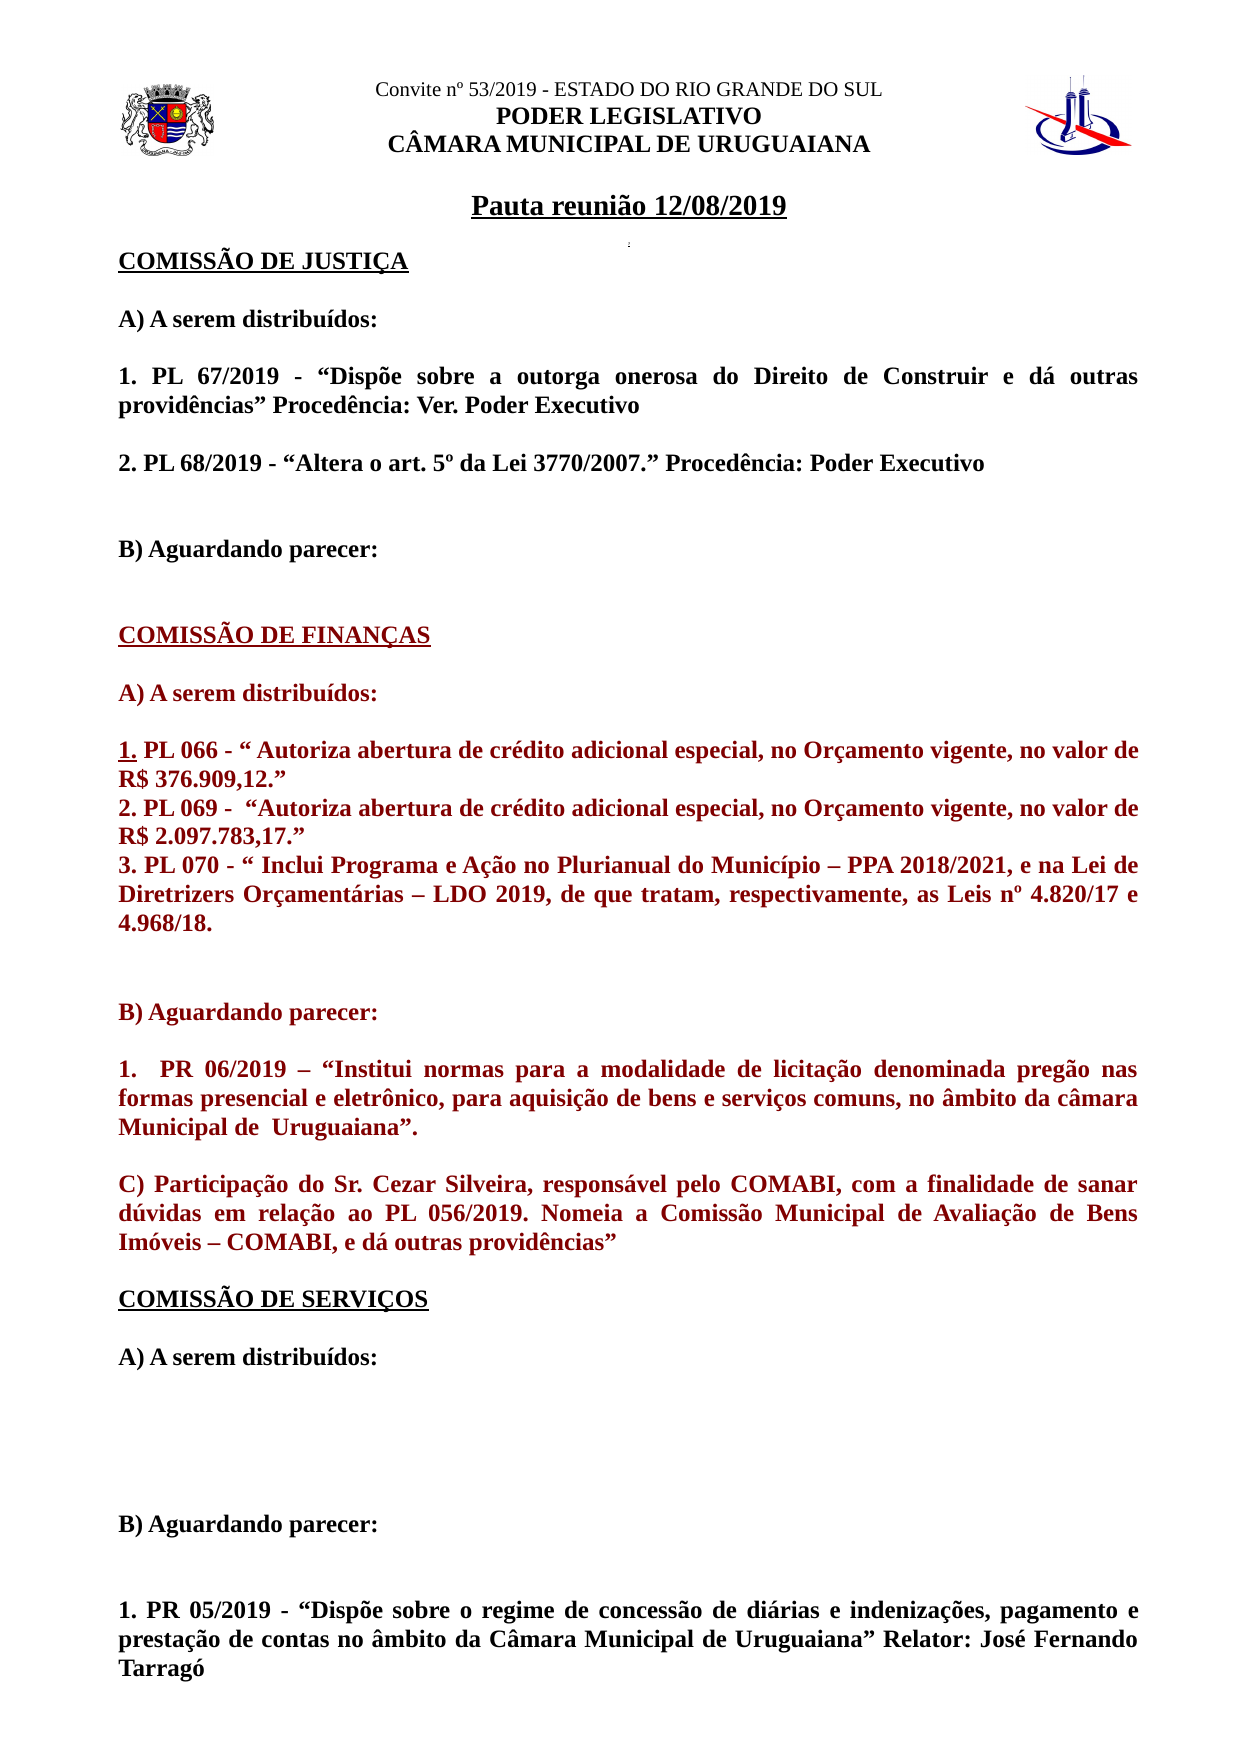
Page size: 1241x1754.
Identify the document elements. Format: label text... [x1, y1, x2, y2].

text A) A serem distribuídos: [118, 1342, 1140, 1370]
text Pauta reunião 12/08/2019 [118, 188, 1140, 221]
text 1. PR 06/2019 – “Institui normas para a modalidade de licitação denominada pregão nas formas presencial e eletrônico, para aquisição de bens e serviços comuns, no âmbito da câmara Municipal de Uruguaiana”. [118, 1054, 1140, 1140]
text C) Participação do Sr. Cezar Silveira, responsável pelo COMABI, com a finalidade de sanar dúvidas em relação ao PL 056/2019. Nomeia a Comissão Municipal de Avaliação de Bens Imóveis – COMABI, e dá outras providências” [118, 1169, 1140, 1255]
text 1. PR 05/2019 - “Dispõe sobre o regime de concessão de diárias e indenizações, pagamento e prestação de contas no âmbito da Câmara Municipal de Uruguaiana” Relator: José Fernando Tarragó [118, 1596, 1140, 1682]
text A) A serem distribuídos: [118, 678, 1140, 706]
picture [120, 84, 214, 156]
text 2. PL 68/2019 - “Altera o art. 5º da Lei 3770/2007.” Procedência: Poder Executivo [118, 448, 1140, 476]
text B) Aguardando parecer: [118, 1509, 1140, 1538]
picture [1025, 75, 1132, 155]
text 1. PL 67/2019 - “Dispõe sobre a outorga onerosa do Direito de Construir e dá outras providências” Procedência: Ver. Poder Executivo [118, 361, 1140, 419]
text A) A serem distribuídos: [118, 304, 1140, 333]
text COMISSÃO DE JUSTIÇA [118, 246, 1140, 275]
text 3. PL 070 - “ Inclui Programa e Ação no Plurianual do Município – PPA 2018/2021, e na Lei de Diretrizers Orçamentárias – LDO 2019, de que tratam, respectivamente, as Leis nº 4.820/17 e 4.968/18. [118, 850, 1140, 936]
text B) Aguardando parecer: [118, 534, 1140, 563]
text COMISSÃO DE FINANÇAS [118, 620, 1140, 649]
text 2. PL 069 - “Autoriza abertura de crédito adicional especial, no Orçamento vigente, no valor de R$ 2.097.783,17.” [118, 793, 1140, 850]
text COMISSÃO DE SERVIÇOS [118, 1284, 1140, 1313]
text ? [118, 242, 1140, 246]
text B) Aguardando parecer: [118, 997, 1140, 1025]
text 1. PL 066 - “ Autoriza abertura de crédito adicional especial, no Orçamento vigente, no valor de R$ 376.909,12.” [118, 735, 1140, 793]
